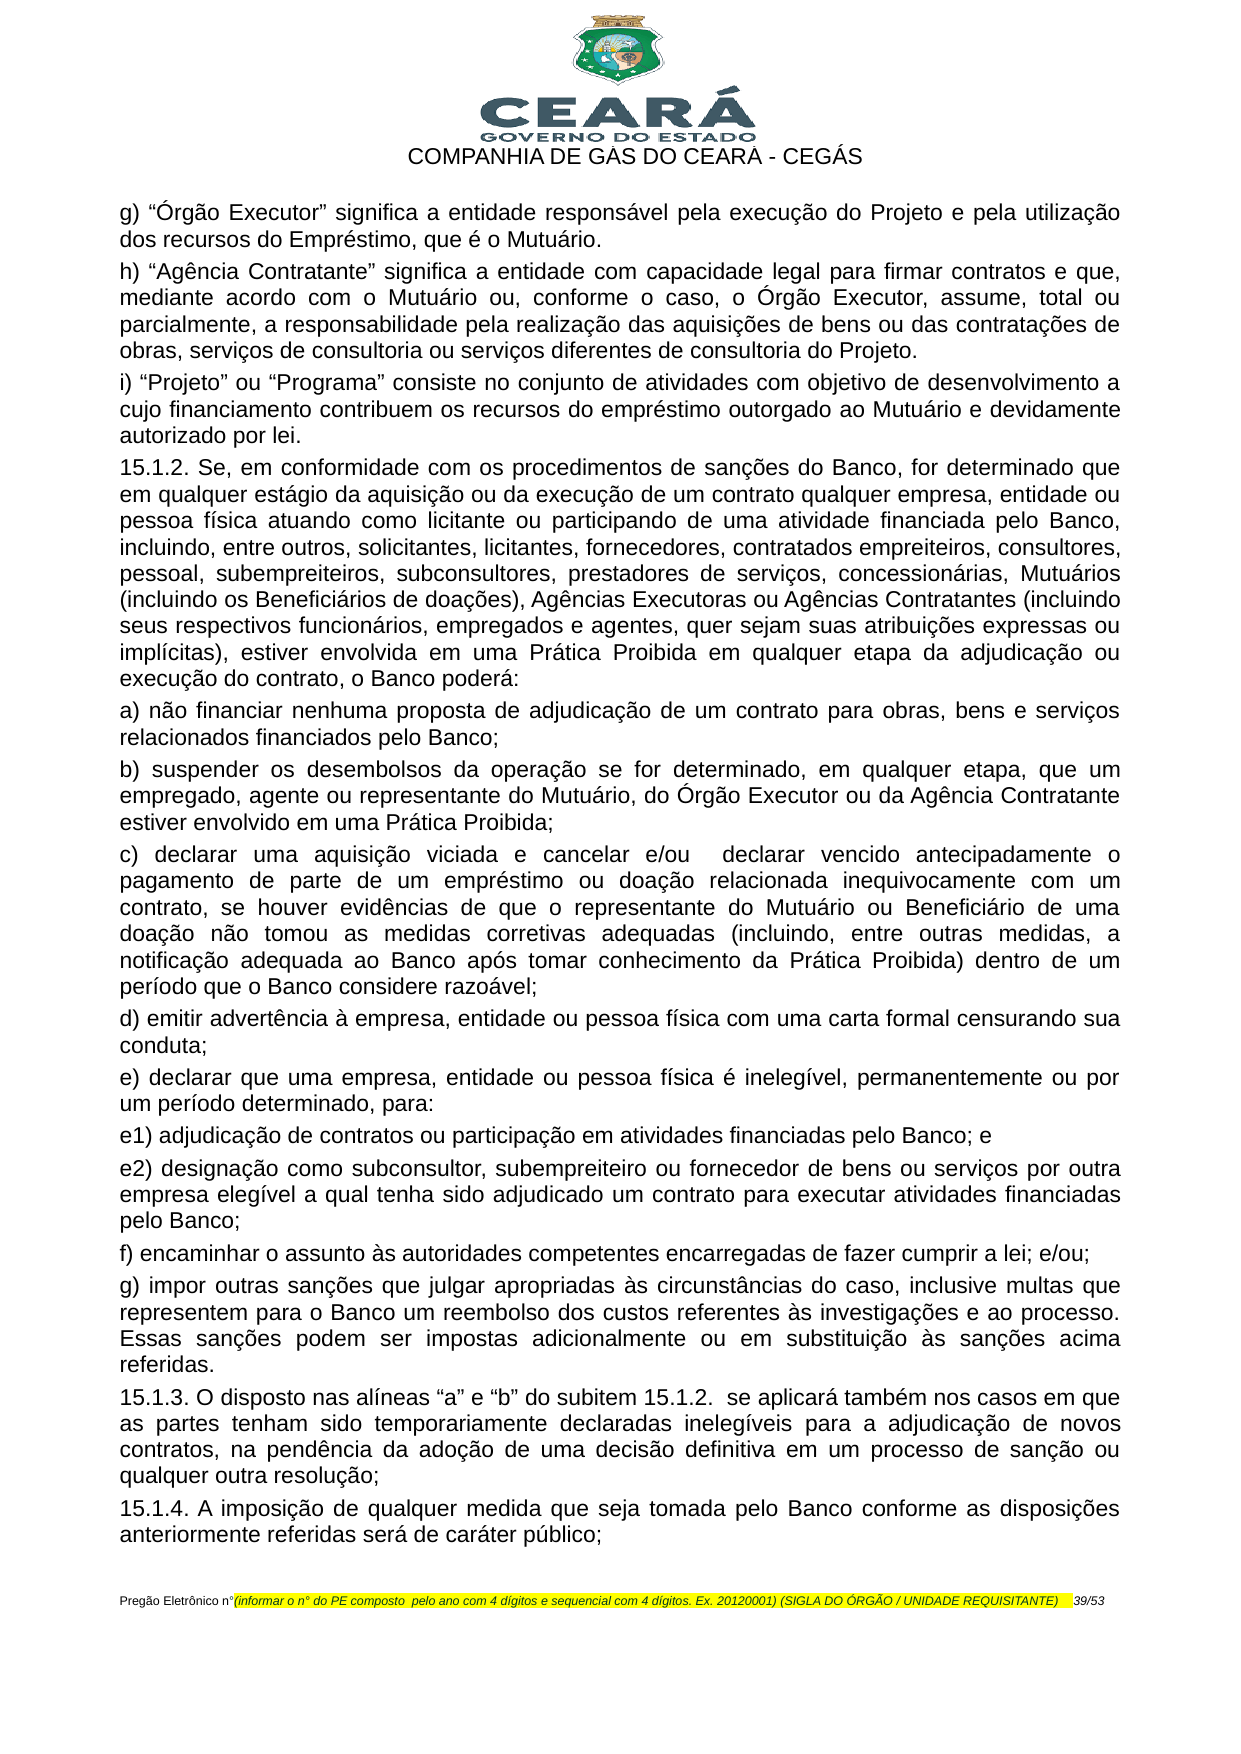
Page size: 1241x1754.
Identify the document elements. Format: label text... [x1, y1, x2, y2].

text f) encaminhar o assunto às autoridades competentes encarregadas de fazer cumprir a lei; e/ou; [119, 1240, 1121, 1266]
text g) “Órgão Executor” significa a entidade responsável pela execução do Projeto e pela utilização dos recursos do Empréstimo, que é o Mutuário. [119, 199, 1121, 252]
text e) declarar que uma empresa, entidade ou pessoa física é inelegível, permanentemente ou por um período determinado, para: [119, 1064, 1121, 1117]
text 15.1.3. O disposto nas alíneas “a” e “b” do subitem 15.1.2. se aplicará também nos casos em que as partes tenham sido temporariamente declaradas inelegíveis para a adjudicação de novos contratos, na pendência da adoção de uma decisão definitiva em um processo de sanção ou qualquer outra resolução; [119, 1383, 1121, 1489]
text h) “Agência Contratante” significa a entidade com capacidade legal para firmar contratos e que, mediante acordo com o Mutuário ou, conforme o caso, o Órgão Executor, assume, total ou parcialmente, a responsabilidade pela realização das aquisições de bens ou das contratações de obras, serviços de consultoria ou serviços diferentes de consultoria do Projeto. [119, 258, 1121, 363]
text c) declarar uma aquisição viciada e cancelar e/ou declarar vencido antecipadamente o pagamento de parte de um empréstimo ou doação relacionada inequivocamente com um contrato, se houver evidências de que o representante do Mutuário ou Beneficiário de uma doação não tomou as medidas corretivas adequadas (incluindo, entre outras medidas, a notificação adequada ao Banco após tomar conhecimento da Prática Proibida) dentro de um período que o Banco considere razoável; [119, 841, 1121, 999]
picture [454, 10, 783, 146]
text a) não financiar nenhuma proposta de adjudicação de um contrato para obras, bens e serviços relacionados financiados pelo Banco; [119, 697, 1121, 750]
text 15.1.2. Se, em conformidade com os procedimentos de sanções do Banco, for determinado que em qualquer estágio da aquisição ou da execução de um contrato qualquer empresa, entidade ou pessoa física atuando como licitante ou participando de uma atividade financiada pelo Banco, incluindo, entre outros, solicitantes, licitantes, fornecedores, contratados empreiteiros, consultores, pessoal, subempreiteiros, subconsultores, prestadores de serviços, concessionárias, Mutuários (incluindo os Beneficiários de doações), Agências Executoras ou Agências Contratantes (incluindo seus respectivos funcionários, empregados e agentes, quer sejam suas atribuições expressas ou implícitas), estiver envolvida em uma Prática Proibida em qualquer etapa da adjudicação ou execução do contrato, o Banco poderá: [119, 454, 1121, 692]
text 15.1.4. A imposição de qualquer medida que seja tomada pelo Banco conforme as disposições anteriormente referidas será de caráter público; [119, 1495, 1121, 1547]
text b) suspender os desembolsos da operação se for determinado, em qualquer etapa, que um empregado, agente ou representante do Mutuário, do Órgão Executor ou da Agência Contratante estiver envolvido em uma Prática Proibida; [119, 756, 1121, 835]
text e1) adjudicação de contratos ou participação em atividades financiadas pelo Banco; e [119, 1122, 1121, 1149]
text g) impor outras sanções que julgar apropriadas às circunstâncias do caso, inclusive multas que representem para o Banco um reembolso dos custos referentes às investigações e ao processo. Essas sanções podem ser impostas adicionalmente ou em substituição às sanções acima referidas. [119, 1272, 1121, 1377]
text d) emitir advertência à empresa, entidade ou pessoa física com uma carta formal censurando sua conduta; [119, 1005, 1121, 1058]
text i) “Projeto” ou “Programa” consiste no conjunto de atividades com objetivo de desenvolvimento a cujo financiamento contribuem os recursos do empréstimo outorgado ao Mutuário e devidamente autorizado por lei. [119, 369, 1121, 448]
text e2) designação como subconsultor, subempreiteiro ou fornecedor de bens ou serviços por outra empresa elegível a qual tenha sido adjudicado um contrato para executar atividades financiadas pelo Banco; [119, 1155, 1121, 1234]
